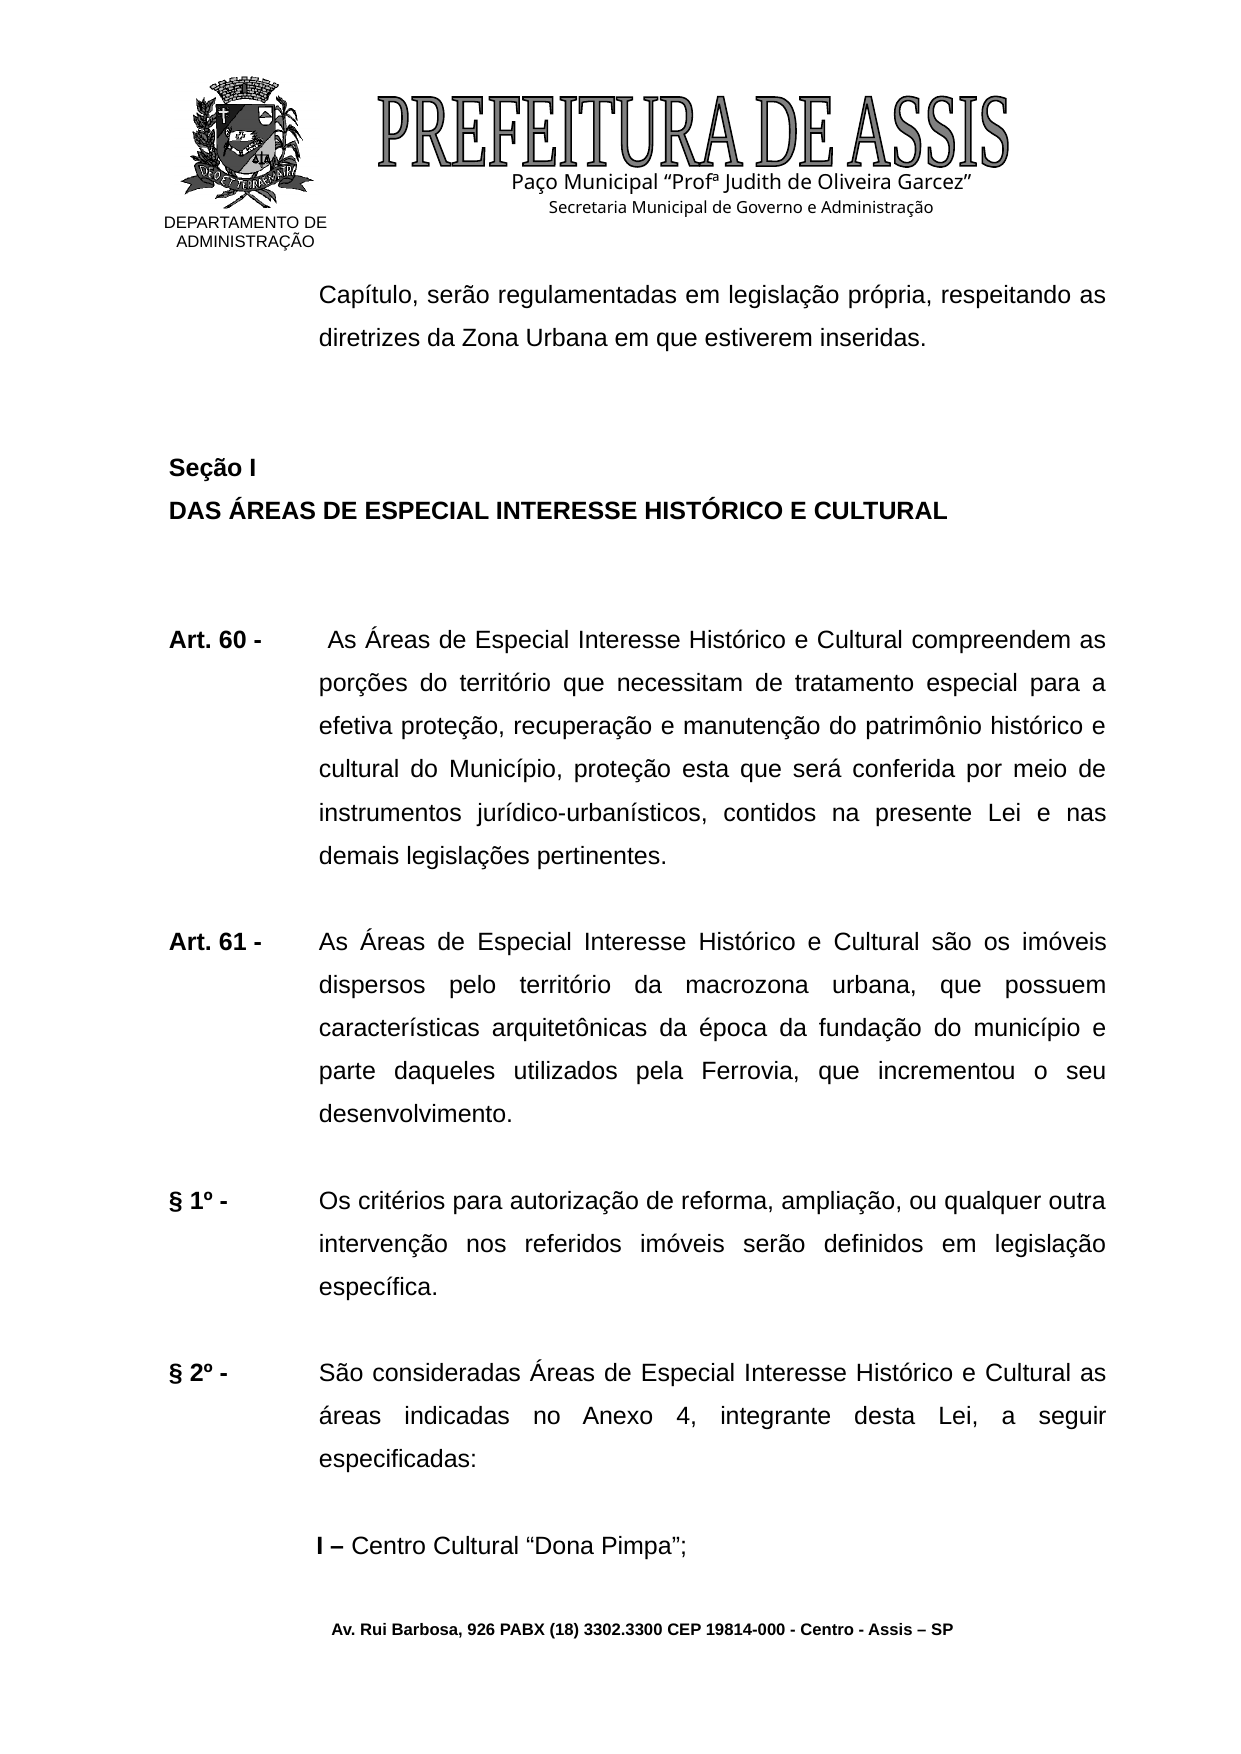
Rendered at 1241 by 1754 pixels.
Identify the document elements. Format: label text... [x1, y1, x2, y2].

text § 1º - Os critérios para autorização de reforma, ampliação, ou qualquer outra intervenção nos referidos imóveis serão definidos em legislação específica. [169, 1186, 1107, 1301]
text I – Centro Cultural “Dona Pimpa”; [316, 1531, 1107, 1559]
text § 2º - São consideradas Áreas de Especial Interesse Histórico e Cultural as áreas indicadas no Anexo 4, integrante desta Lei, a seguir especificadas: [169, 1358, 1107, 1473]
text Capítulo, serão regulamentadas em legislação própria, respeitando as diretrizes da Zona Urbana em que estiverem inseridas. [169, 280, 1107, 352]
text Art. 60 - As Áreas de Especial Interesse Histórico e Cultural compreendem as porções do território que necessitam de tratamento especial para a efetiva proteção, recuperação e manutenção do patrimônio histórico e cultural do Município, proteção esta que será conferida por meio de instrumentos jurídico-urbanísticos, contidos na presente Lei e nas demais legislações pertinentes. [169, 625, 1107, 869]
text Seção I [169, 452, 1107, 481]
text Art. 61 - As Áreas de Especial Interesse Histórico e Cultural são os imóveis dispersos pelo território da macrozona urbana, que possuem características arquitetônicas da época da fundação do município e parte daqueles utilizados pela Ferrovia, que incrementou o seu desenvolvimento. [169, 927, 1107, 1128]
text DAS ÁREAS DE ESPECIAL INTERESSE HISTÓRICO E CULTURAL [169, 496, 1107, 524]
